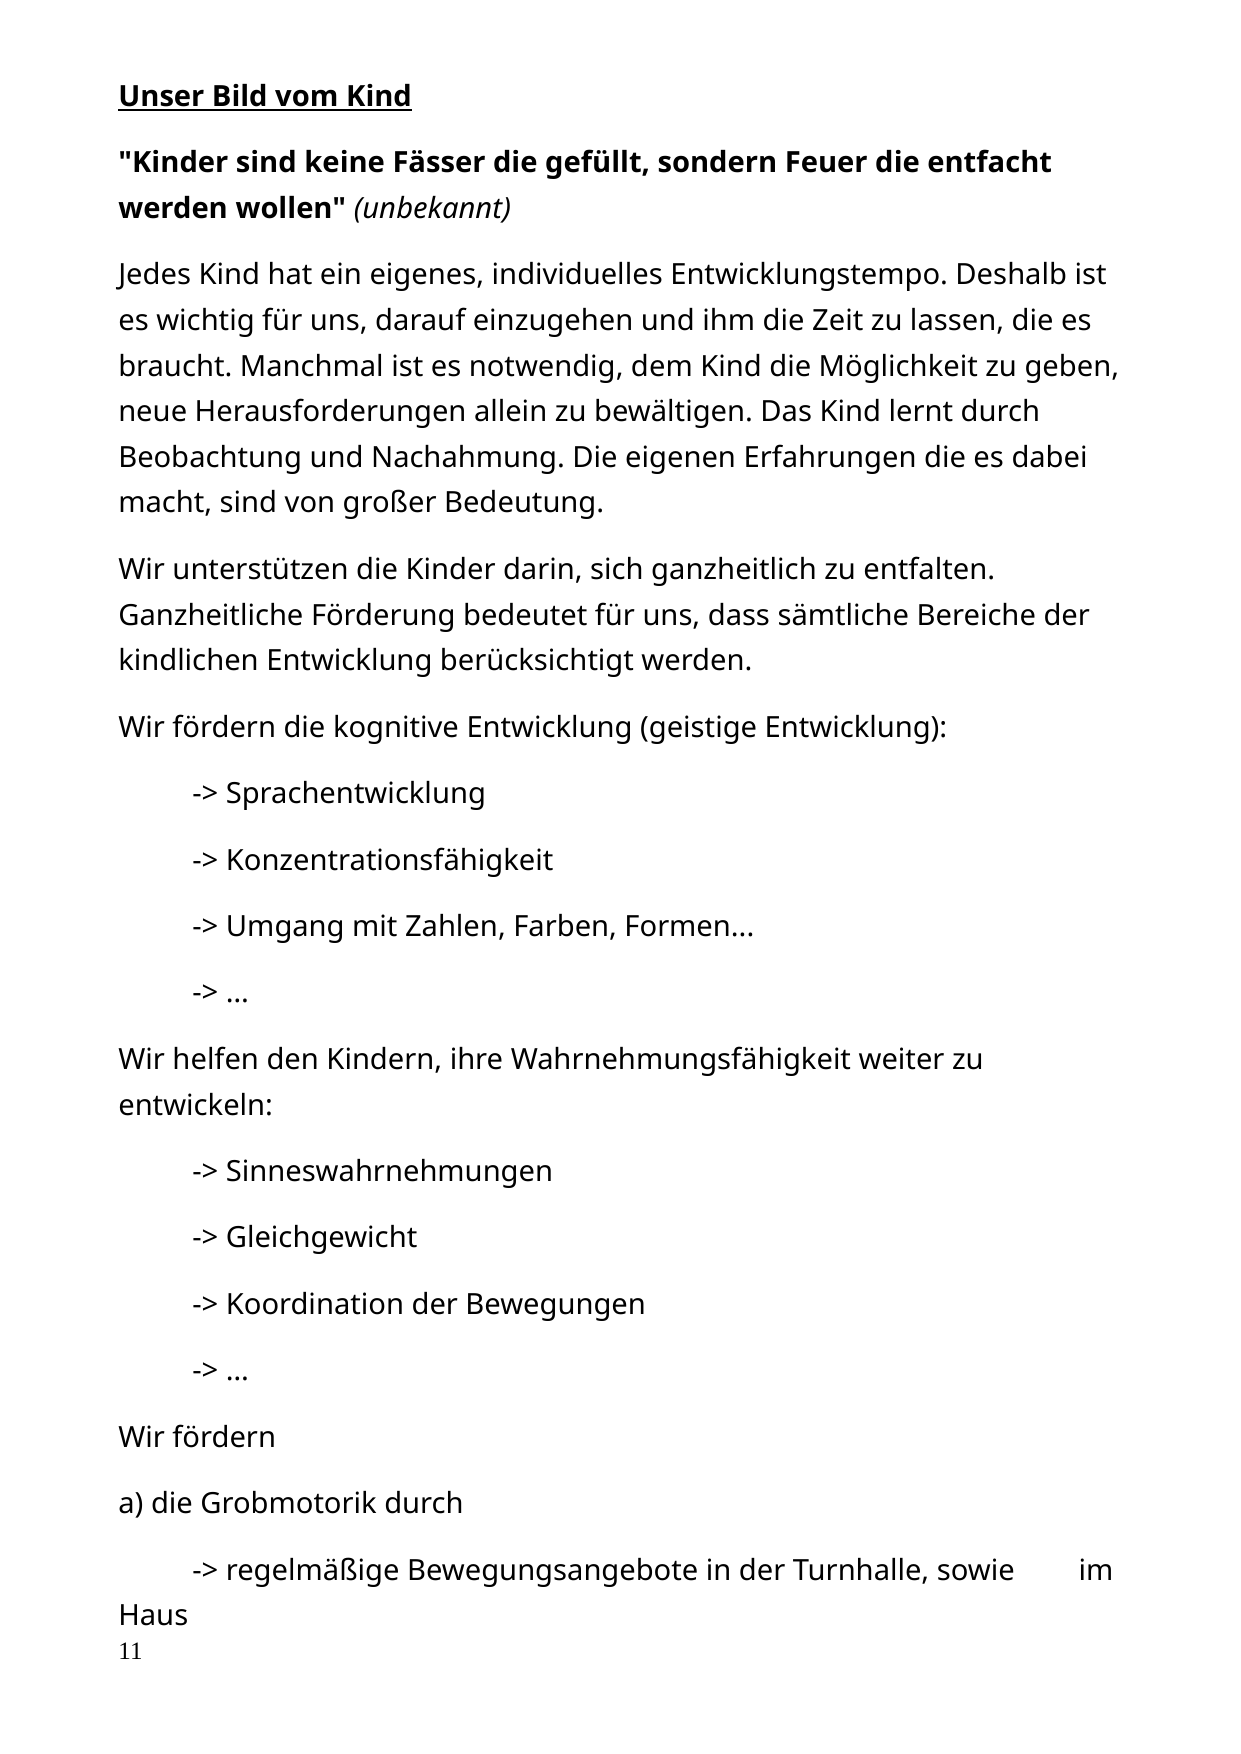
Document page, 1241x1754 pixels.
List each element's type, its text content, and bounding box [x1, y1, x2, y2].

text Wir unterstützen die Kinder darin, sich ganzheitlich zu entfalten. Ganzheitliche Förderung bedeutet für uns, dass sämtliche Bereiche der kindlichen Entwicklung berücksichtigt werden. [118, 548, 1122, 679]
text -> Konzentrationsfähigkeit [118, 839, 1122, 878]
text a) die Grobmotorik durch [118, 1482, 1122, 1522]
text -> Gleichgewicht [118, 1217, 1122, 1256]
text -> Sinneswahrnehmungen [118, 1150, 1122, 1190]
text -> regelmäßige Bewegungsangebote in der Turnhalle, sowie im Haus [118, 1549, 1122, 1634]
text -> Koordination der Bewegungen [118, 1283, 1122, 1323]
text -> … [118, 972, 1122, 1011]
text Wir helfen den Kindern, ihre Wahrnehmungsfähigkeit weiter zu entwickeln: [118, 1038, 1122, 1123]
text Jedes Kind hat ein eigenes, individuelles Entwicklungstempo. Deshalb ist es wichtig für uns, darauf einzugehen und ihm die Zeit zu lassen, die es braucht. Manchmal ist es notwendig, dem Kind die Möglichkeit zu geben, neue Herausforderungen allein zu bewältigen. Das Kind lernt durch Beobachtung und Nachahmung. Die eigenen Erfahrungen die es dabei macht, sind von großer Bedeutung. [118, 253, 1122, 521]
text -> Sprachentwicklung [118, 772, 1122, 812]
text -> … [118, 1349, 1122, 1389]
text Wir fördern [118, 1416, 1122, 1456]
text Unser Bild vom Kind [118, 75, 1122, 115]
text -> Umgang mit Zahlen, Farben, Formen... [118, 905, 1122, 945]
text Wir fördern die kognitive Entwicklung (geistige Entwicklung): [118, 706, 1122, 746]
text "Kinder sind keine Fässer die gefüllt, sondern Feuer die entfacht werden wollen" (unbekannt) [118, 141, 1122, 227]
